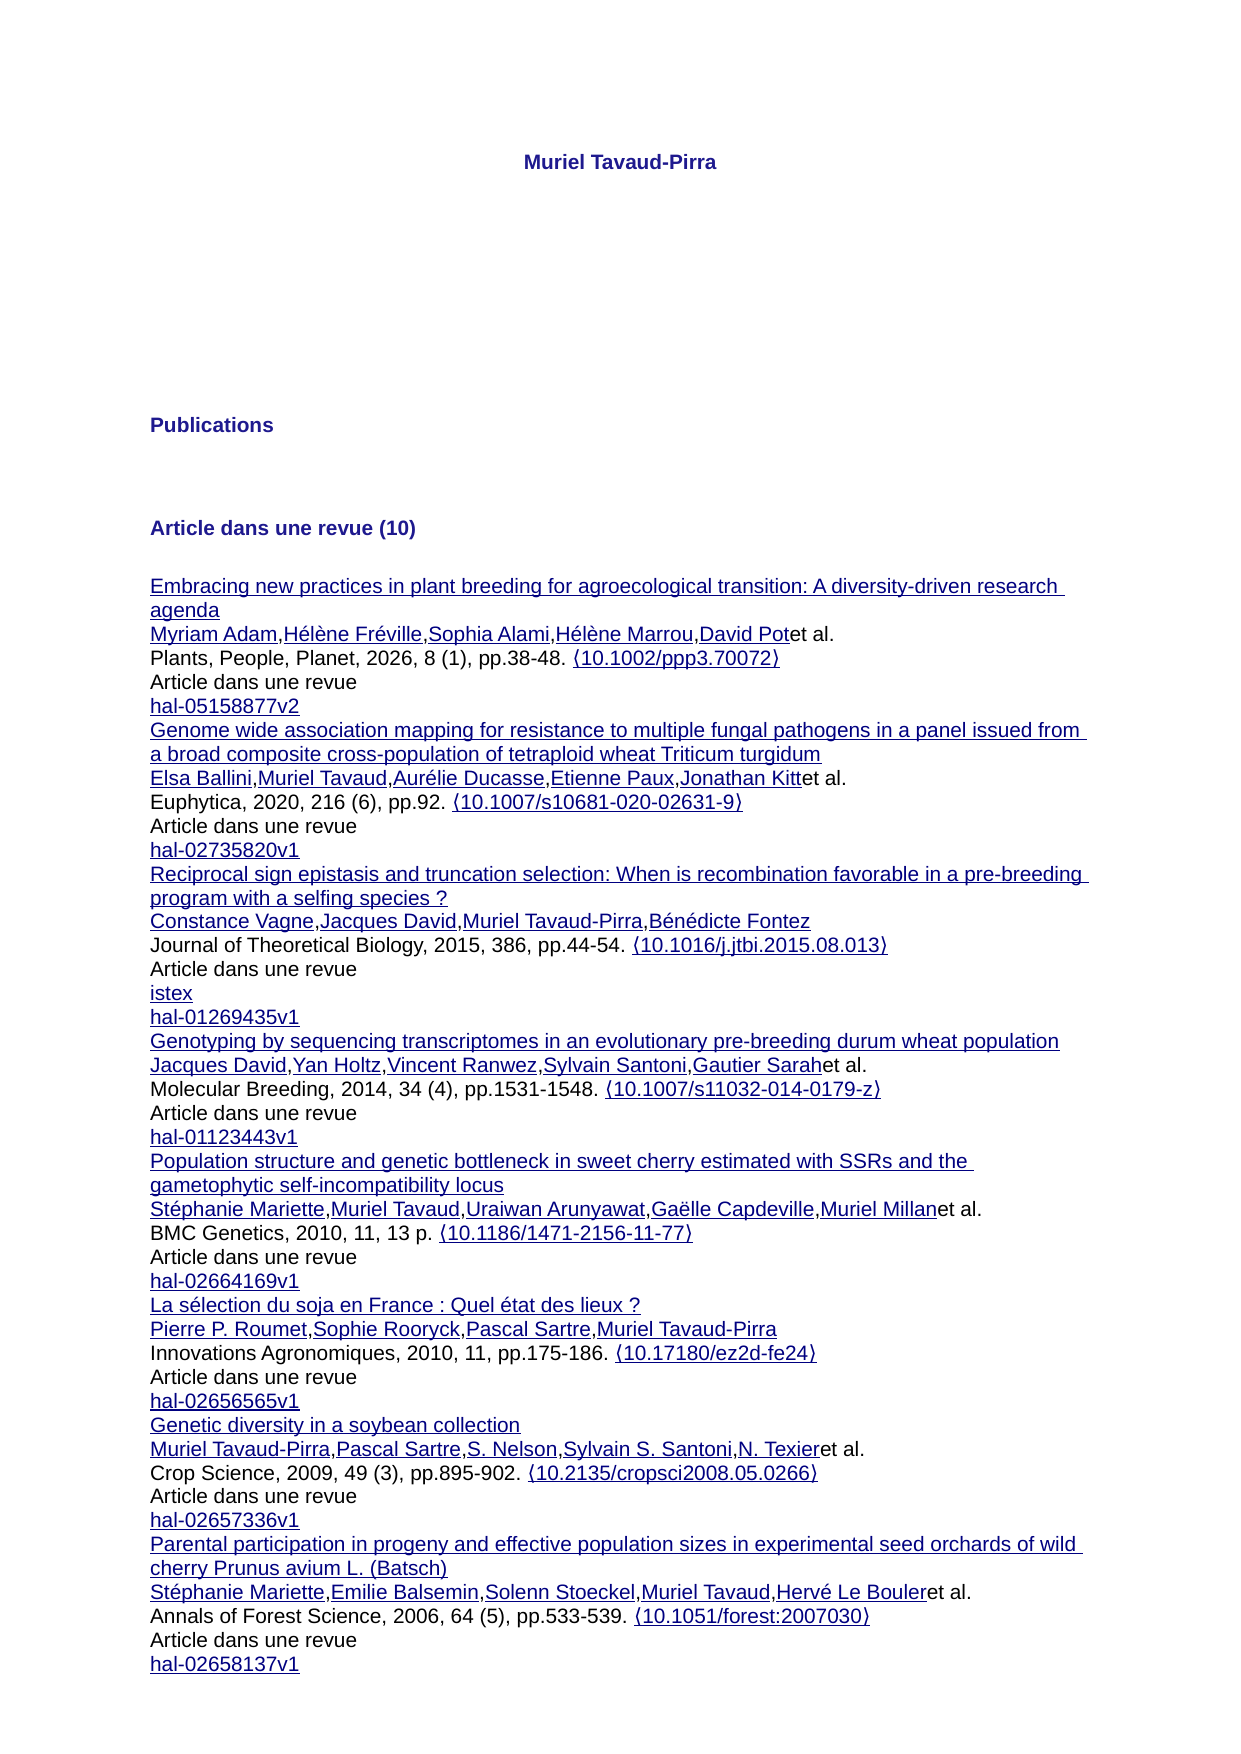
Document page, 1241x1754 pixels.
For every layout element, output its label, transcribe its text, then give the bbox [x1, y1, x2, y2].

table_cell Genotyping by sequencing transcriptomes in an evolutionary pre-breeding durum wheat population Jacques David,Yan Holtz,Vincent Ranwez,Sylvain Santoni,Gautier Sarahet al. Molecular Breeding, 2014, 34 (4), pp.1531-1548. ⟨10.1007/s11032-014-0179-z⟩ Article dans une revue hal-01123443v1 [150, 1029, 1090, 1149]
table_cell Population structure and genetic bottleneck in sweet cherry estimated with SSRs and the gametophytic self-incompatibility locus Stéphanie Mariette,Muriel Tavaud,Uraiwan Arunyawat,Gaëlle Capdeville,Muriel Millanet al. BMC Genetics, 2010, 11, 13 p. ⟨10.1186/1471-2156-11-77⟩ Article dans une revue hal-02664169v1 [150, 1149, 1090, 1293]
subtitle Muriel Tavaud-Pirra [150, 150, 1090, 174]
table_cell Parental participation in progeny and effective population sizes in experimental seed orchards of wild cherry Prunus avium L. (Batsch) Stéphanie Mariette,Emilie Balsemin,Solenn Stoeckel,Muriel Tavaud,Hervé Le Bouleret al. Annals of Forest Science, 2006, 64 (5), pp.533-539. ⟨10.1051/forest:2007030⟩ Article dans une revue hal-02658137v1 [150, 1532, 1090, 1676]
subtitle Article dans une revue (10) [150, 516, 1090, 539]
table_cell Genetic diversity in a soybean collection Muriel Tavaud-Pirra,Pascal Sartre,S. Nelson,Sylvain S. Santoni,N. Texieret al. Crop Science, 2009, 49 (3), pp.895-902. ⟨10.2135/cropsci2008.05.0266⟩ Article dans une revue hal-02657336v1 [150, 1413, 1090, 1532]
table_cell Reciprocal sign epistasis and truncation selection: When is recombination favorable in a pre-breeding program with a selfing species ? Constance Vagne,Jacques David,Muriel Tavaud-Pirra,Bénédicte Fontez Journal of Theoretical Biology, 2015, 386, pp.44-54. ⟨10.1016/j.jtbi.2015.08.013⟩ Article dans une revue istex hal-01269435v1 [150, 861, 1090, 1029]
table_cell Genome wide association mapping for resistance to multiple fungal pathogens in a panel issued from a broad composite cross-population of tetraploid wheat Triticum turgidum Elsa Ballini,Muriel Tavaud,Aurélie Ducasse,Etienne Paux,Jonathan Kittet al. Euphytica, 2020, 216 (6), pp.92. ⟨10.1007/s10681-020-02631-9⟩ Article dans une revue hal-02735820v1 [150, 718, 1090, 861]
table_header Embracing new practices in plant breeding for agroecological transition: A diversity‐driven research agenda Myriam Adam,Hélène Fréville,Sophia Alami,Hélène Marrou,David Potet al. Plants, People, Planet, 2026, 8 (1), pp.38-48. ⟨10.1002/ppp3.70072⟩ Article dans une revue hal-05158877v2 [150, 574, 1090, 718]
table_cell La sélection du soja en France : Quel état des lieux ? Pierre P. Roumet,Sophie Rooryck,Pascal Sartre,Muriel Tavaud-Pirra Innovations Agronomiques, 2010, 11, pp.175-186. ⟨10.17180/ez2d-fe24⟩ Article dans une revue hal-02656565v1 [150, 1293, 1090, 1412]
subtitle Publications [150, 412, 1090, 436]
